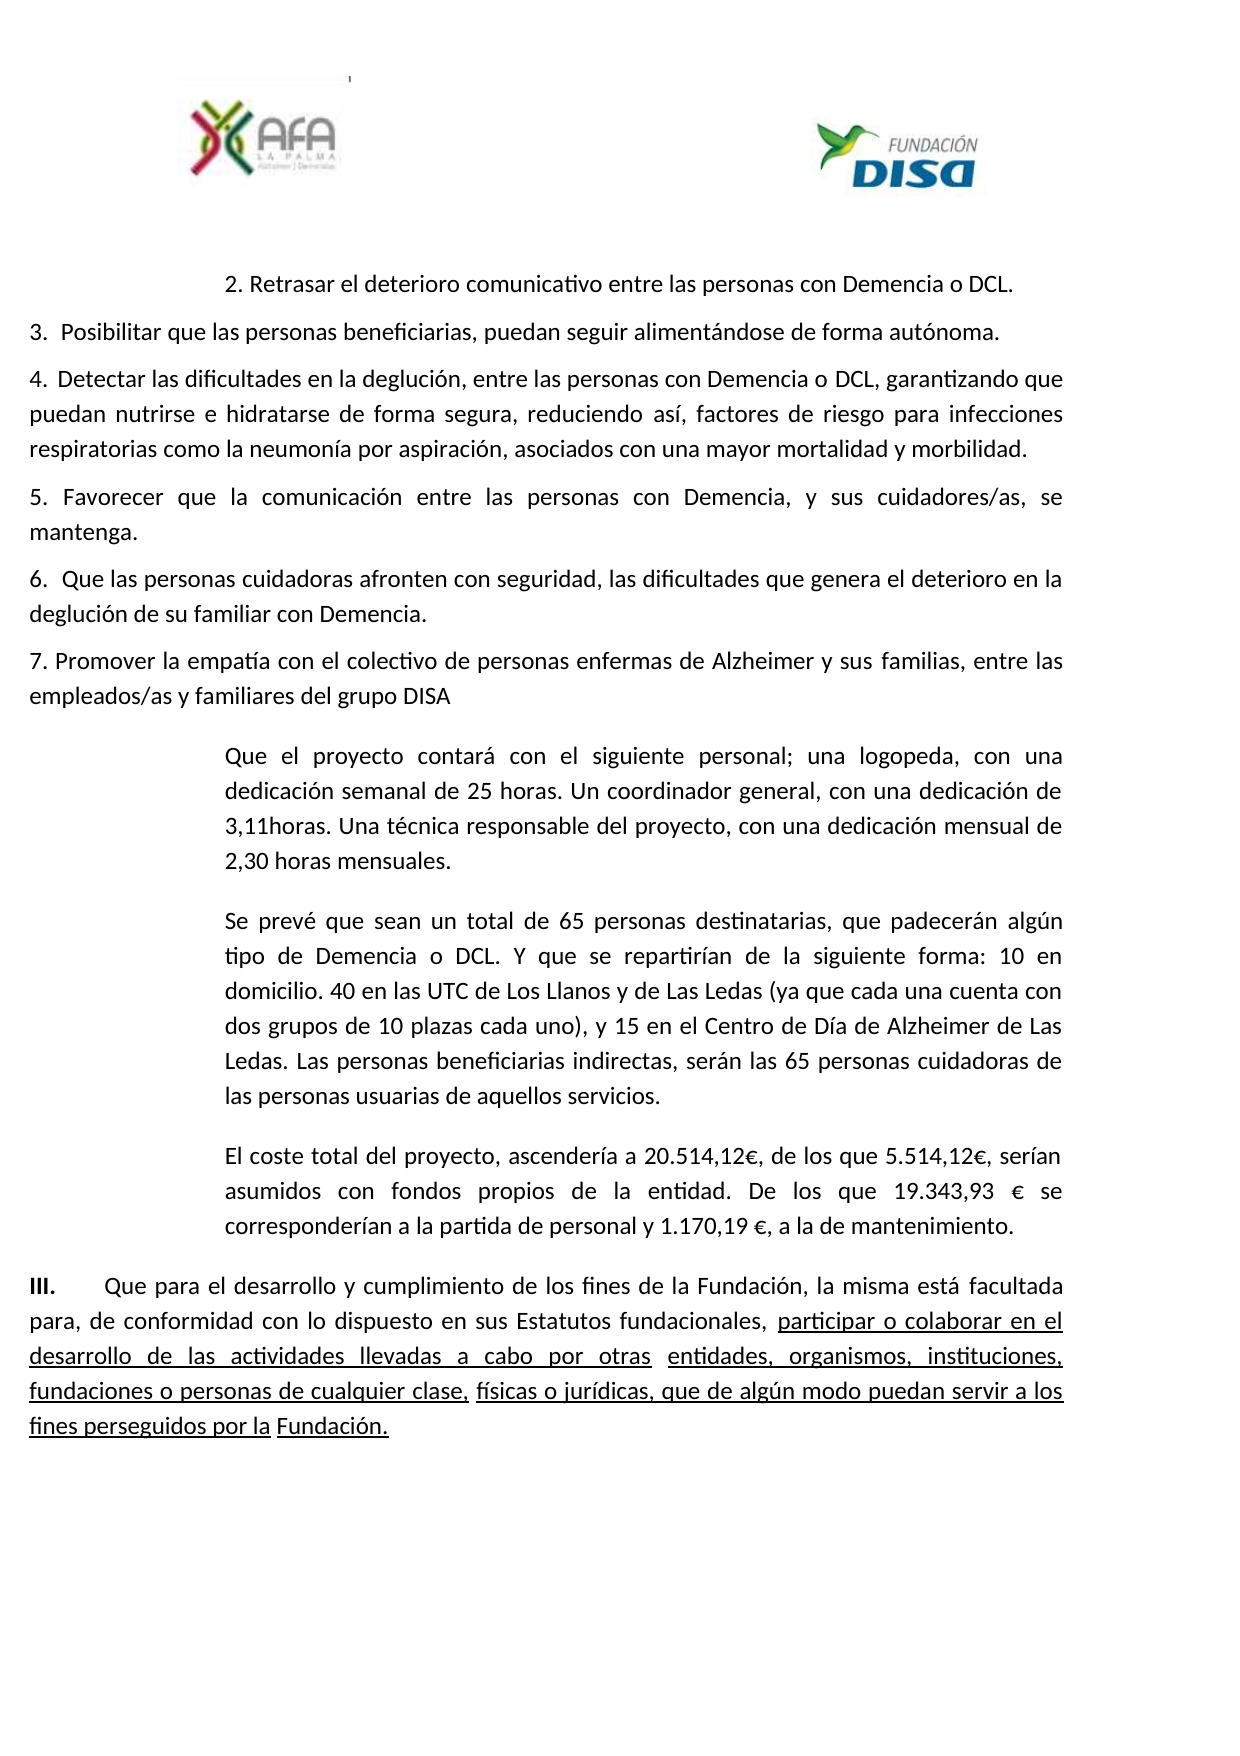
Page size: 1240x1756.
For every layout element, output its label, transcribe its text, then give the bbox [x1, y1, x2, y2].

list Retrasar el deterioro comunicativo entre las personas con Demencia o DCL. [224, 268, 1192, 299]
text El coste total del proyecto, ascendería a 20.514,12€, de los que 5.514,12€, serían asumidos con fondos propios de la entidad. De los que 19.343,93 € se corresponderían a la partida de personal y 1.170,19 €, a la de mantenimiento. [224, 1140, 1063, 1241]
list Detectar las dificultades en la deglución, entre las personas con Demencia o DCL, garantizando que puedan nutrirse e hidratarse de forma segura, reduciendo así, factores de riesgo para infecciones respiratorias como la neumonía por aspiración, asociados con una mayor mortalidad y morbilidad. [29, 363, 1063, 463]
text Se prevé que sean un total de 65 personas destinatarias, que padecerán algún tipo de Demencia o DCL. Y que se repartirían de la siguiente forma: 10 en domicilio. 40 en las UTC de Los Llanos y de Las Ledas (ya que cada una cuenta con dos grupos de 10 plazas cada uno), y 15 en el Centro de Día de Alzheimer de Las Ledas. Las personas beneficiarias indirectas, serán las 65 personas cuidadoras de las personas usuarias de aquellos servicios. [224, 905, 1063, 1111]
list Favorecer que la comunicación entre las personas con Demencia, y sus cuidadores/as, se mantenga. [29, 481, 1063, 546]
text Que el proyecto contará con el siguiente personal; una logopeda, con una dedicación semanal de 25 horas. Un coordinador general, con una dedicación de 3,11horas. Una técnica responsable del proyecto, con una dedicación mensual de 2,30 horas mensuales. [224, 740, 1063, 876]
list Que para el desarrollo y cumplimiento de los fines de la Fundación, la misma está facultada para, de conformidad con lo dispuesto en sus Estatutos fundacionales, participar o colaborar en el desarrollo de las actividades llevadas a cabo por otras entidades, organismos, instituciones, fundaciones o personas de cualquier clase, físicas o jurídicas, que de algún modo puedan servir a los fines perseguidos por la Fundación. [29, 1270, 1063, 1441]
list Que las personas cuidadoras afronten con seguridad, las dificultades que genera el deterioro en la deglución de su familiar con Demencia. [29, 563, 1062, 629]
list Promover la empatía con el colectivo de personas enfermas de Alzheimer y sus familias, entre las empleados/as y familiares del grupo DISA [29, 646, 1063, 711]
list Posibilitar que las personas beneficiarias, puedan seguir alimentándose de forma autónoma. [29, 316, 1063, 347]
